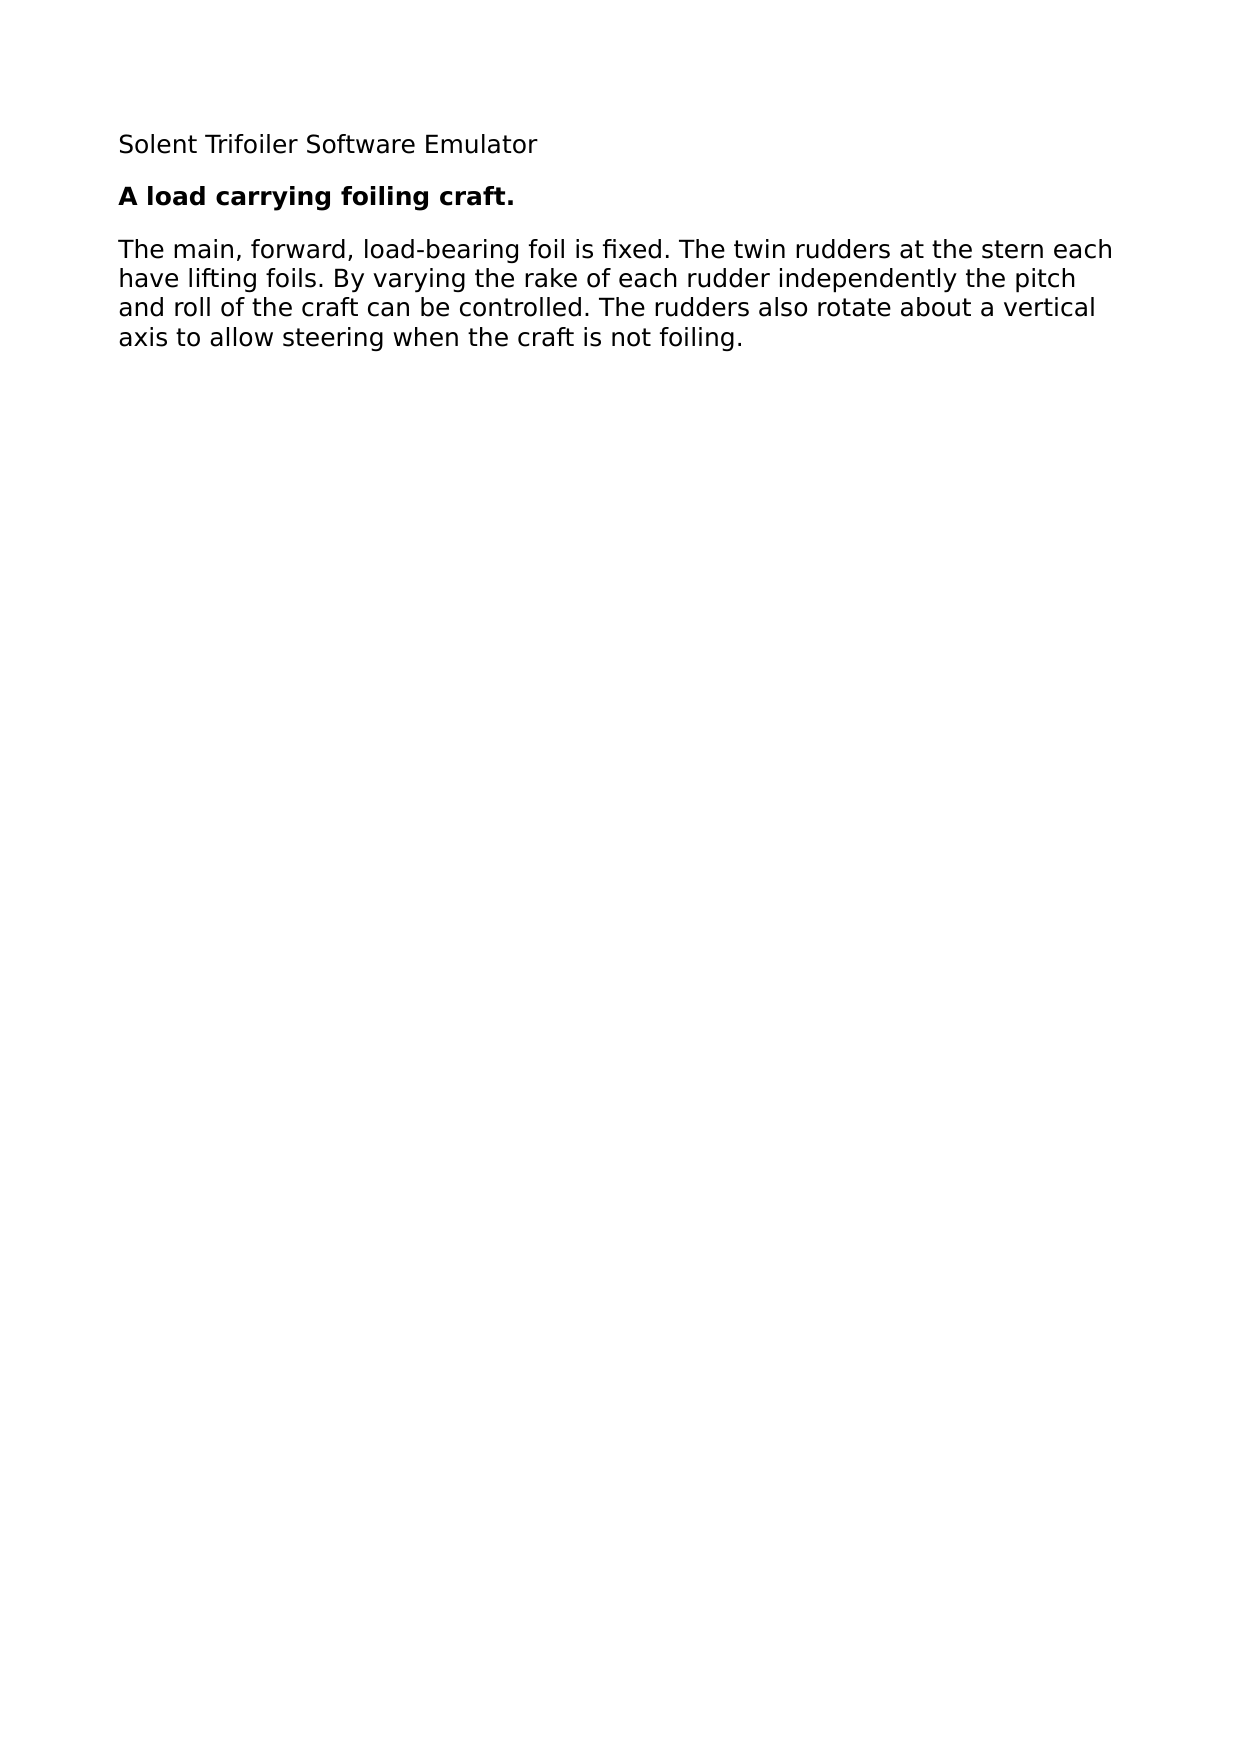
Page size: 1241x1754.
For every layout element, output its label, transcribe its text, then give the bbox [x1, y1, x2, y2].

text A load carrying foiling craft. [118, 183, 1122, 212]
text Solent Trifoiler Software Emulator [118, 130, 1122, 159]
text The main, forward, load-bearing foil is fixed. The twin rudders at the stern each have lifting foils. By varying the rake of each rudder independently the pitch and roll of the craft can be controlled. The rudders also rotate about a vertical axis to allow steering when the craft is not foiling. [118, 235, 1122, 352]
